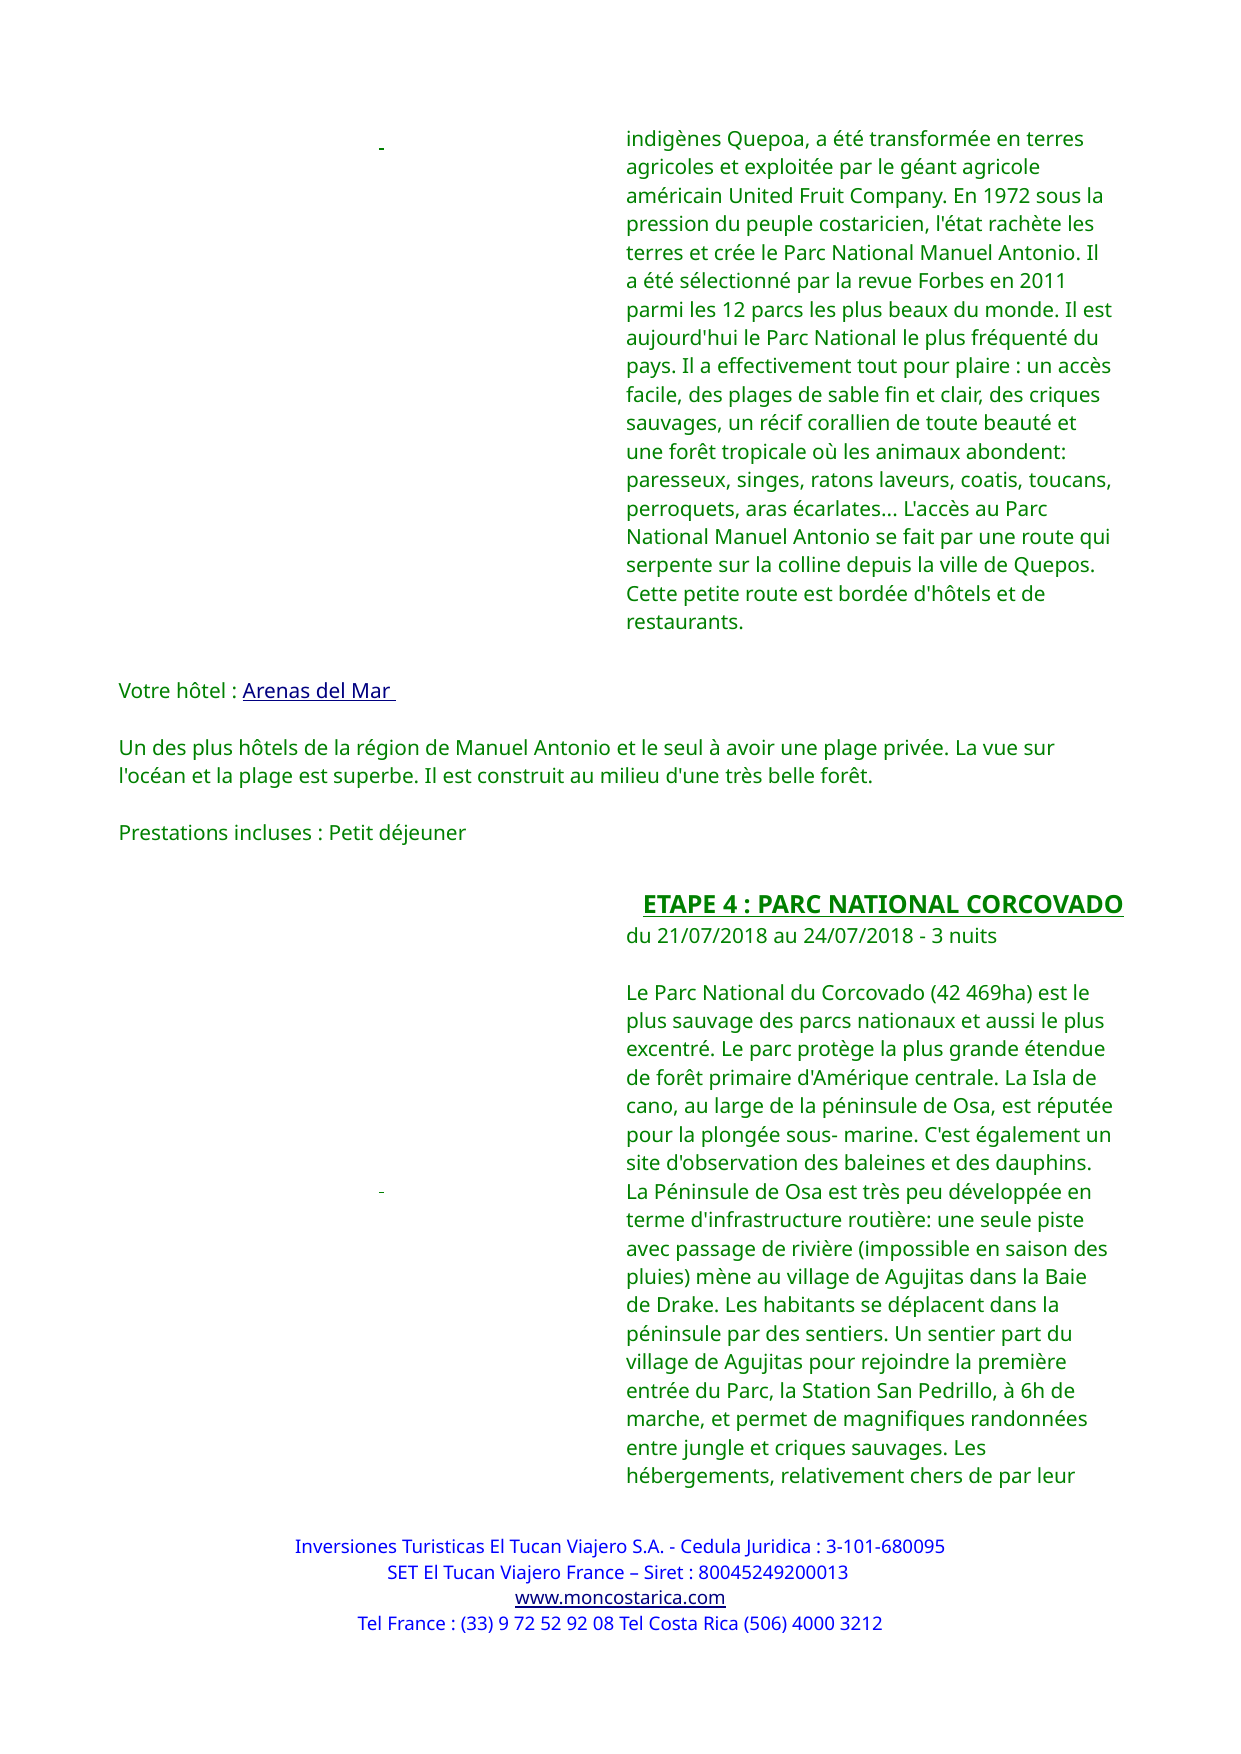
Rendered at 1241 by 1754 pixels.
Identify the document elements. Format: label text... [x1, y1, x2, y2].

text Un des plus hôtels de la région de Manuel Antonio et le seul à avoir une plage privée. La vue sur l'océan et la plage est superbe. Il est construit au milieu d'une très belle forêt. [118, 733, 1122, 790]
table_header [118, 881, 620, 1495]
text Votre hôtel : Arenas del Mar [118, 676, 1122, 704]
table_header ETAPE 4 : PARC NATIONAL CORCOVADO du 21/07/2018 au 24/07/2018 - 3 nuits Le Parc National du Corcovado (42 469ha) est le plus sauvage des parcs nationaux et aussi le plus excentré. Le parc protège la plus grande étendue de forêt primaire d'Amérique centrale. La Isla de cano, au large de la péninsule de Osa, est réputée pour la plongée sous- marine. C'est également un site d'observation des baleines et des dauphins. La Péninsule de Osa est très peu développée en terme d'infrastructure routière: une seule piste avec passage de rivière (impossible en saison des pluies) mène au village de Agujitas dans la Baie de Drake. Les habitants se déplacent dans la péninsule par des sentiers. Un sentier part du village de Agujitas pour rejoindre la première entrée du Parc, la Station San Pedrillo, à 6h de marche, et permet de magnifiques randonnées entre jungle et criques sauvages. Les hébergements, relativement chers de par leur [620, 881, 1122, 1495]
table_header [118, 118, 620, 642]
text Prestations incluses : Petit déjeuner [118, 818, 1122, 847]
table_header indigènes Quepoa, a été transformée en terres agricoles et exploitée par le géant agricole américain United Fruit Company. En 1972 sous la pression du peuple costaricien, l'état rachète les terres et crée le Parc National Manuel Antonio. Il a été sélectionné par la revue Forbes en 2011 parmi les 12 parcs les plus beaux du monde. Il est aujourd'hui le Parc National le plus fréquenté du pays. Il a effectivement tout pour plaire : un accès facile, des plages de sable fin et clair, des criques sauvages, un récif corallien de toute beauté et une forêt tropicale où les animaux abondent: paresseux, singes, ratons laveurs, coatis, toucans, perroquets, aras écarlates... L'accès au Parc National Manuel Antonio se fait par une route qui serpente sur la colline depuis la ville de Quepos. Cette petite route est bordée d'hôtels et de restaurants. [620, 118, 1122, 642]
